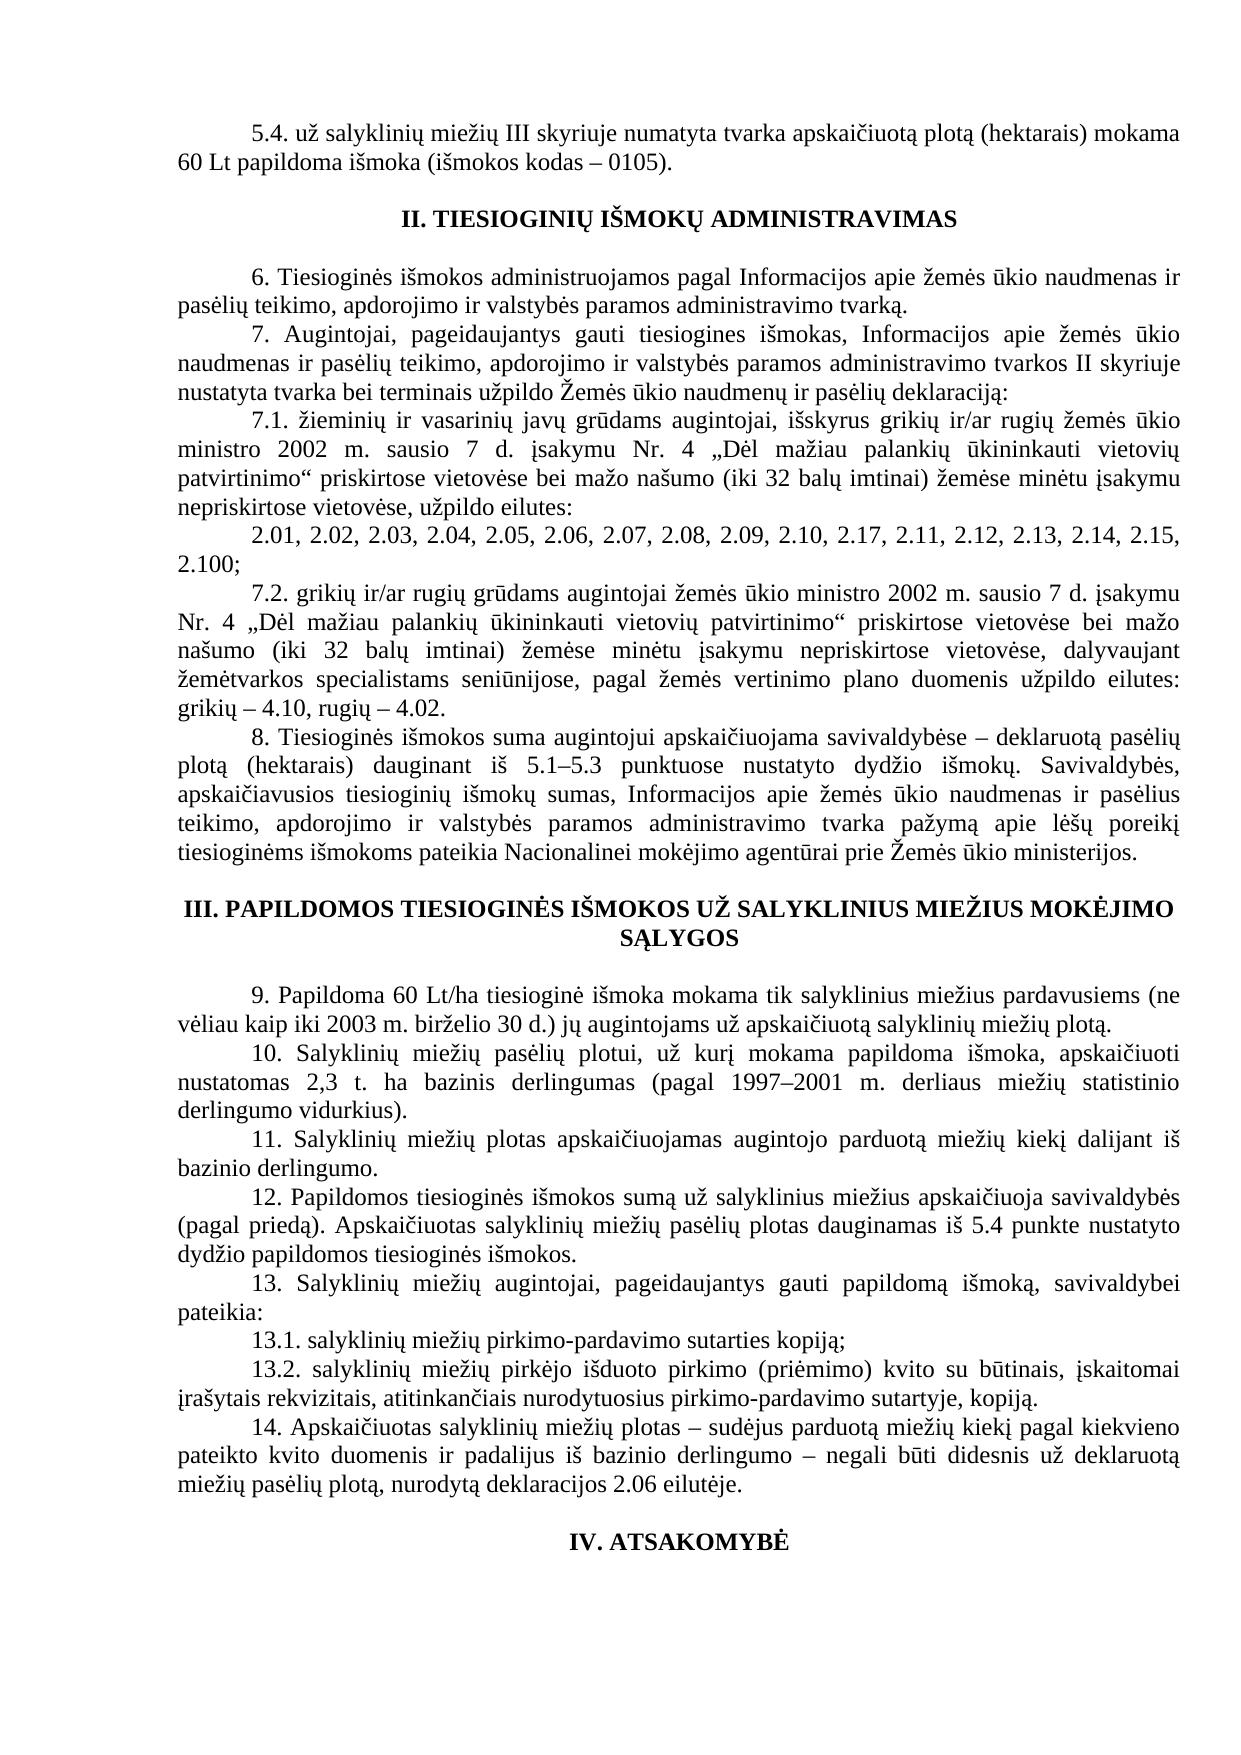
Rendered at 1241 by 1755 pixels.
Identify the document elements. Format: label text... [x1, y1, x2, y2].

text 14. Apskaičiuotas salyklinių miežių plotas – sudėjus parduotą miežių kiekį pagal kiekvieno pateikto kvito duomenis ir padalijus iš bazinio derlingumo – negali būti didesnis už deklaruotą miežių pasėlių plotą, nurodytą deklaracijos 2.06 eilutėje. [177, 1412, 1181, 1498]
text 5.4. už salyklinių miežių III skyriuje numatyta tvarka apskaičiuotą plotą (hektarais) mokama 60 Lt papildoma išmoka (išmokos kodas – 0105). [177, 118, 1181, 176]
text II. TIESIOGINIŲ IŠMOKŲ ADMINISTRAVIMAS [177, 204, 1181, 233]
text 10. Salyklinių miežių pasėlių plotui, už kurį mokama papildoma išmoka, apskaičiuoti nustatomas 2,3 t. ha bazinis derlingumas (pagal 1997–2001 m. derliaus miežių statistinio derlingumo vidurkius). [177, 1038, 1181, 1124]
text IV. ATSAKOMYBĖ [177, 1527, 1181, 1556]
text 7.2. grikių ir/ar rugių grūdams augintojai žemės ūkio ministro 2002 m. sausio 7 d. įsakymu Nr. 4 „Dėl mažiau palankių ūkininkauti vietovių patvirtinimo“ priskirtose vietovėse bei mažo našumo (iki 32 balų imtinai) žemėse minėtu įsakymu nepriskirtose vietovėse, dalyvaujant žemėtvarkos specialistams seniūnijose, pagal žemės vertinimo plano duomenis užpildo eilutes: grikių – 4.10, rugių – 4.02. [177, 578, 1181, 722]
text 7. Augintojai, pageidaujantys gauti tiesiogines išmokas, Informacijos apie žemės ūkio naudmenas ir pasėlių teikimo, apdorojimo ir valstybės paramos administravimo tvarkos II skyriuje nustatyta tvarka bei terminais užpildo Žemės ūkio naudmenų ir pasėlių deklaraciją: [177, 319, 1181, 406]
text 2.01, 2.02, 2.03, 2.04, 2.05, 2.06, 2.07, 2.08, 2.09, 2.10, 2.17, 2.11, 2.12, 2.13, 2.14, 2.15, 2.100; [177, 521, 1181, 578]
text III. PAPILDOMOS TIESIOGINĖS IŠMOKOS UŽ SALYKLINIUS MIEŽIUS MOKĖJIMO SĄLYGOS [177, 894, 1181, 952]
text 8. Tiesioginės išmokos suma augintojui apskaičiuojama savivaldybėse – deklaruotą pasėlių plotą (hektarais) dauginant iš 5.1–5.3 punktuose nustatyto dydžio išmokų. Savivaldybės, apskaičiavusios tiesioginių išmokų sumas, Informacijos apie žemės ūkio naudmenas ir pasėlius teikimo, apdorojimo ir valstybės paramos administravimo tvarka pažymą apie lėšų poreikį tiesioginėms išmokoms pateikia Nacionalinei mokėjimo agentūrai prie Žemės ūkio ministerijos. [177, 722, 1181, 866]
text 13.1. salyklinių miežių pirkimo-pardavimo sutarties kopiją; [177, 1326, 1181, 1354]
text 13. Salyklinių miežių augintojai, pageidaujantys gauti papildomą išmoką, savivaldybei pateikia: [177, 1268, 1181, 1326]
text 13.2. salyklinių miežių pirkėjo išduoto pirkimo (priėmimo) kvito su būtinais, įskaitomai įrašytais rekvizitais, atitinkančiais nurodytuosius pirkimo-pardavimo sutartyje, kopiją. [177, 1354, 1181, 1412]
text 12. Papildomos tiesioginės išmokos sumą už salyklinius miežius apskaičiuoja savivaldybės (pagal priedą). Apskaičiuotas salyklinių miežių pasėlių plotas dauginamas iš 5.4 punkte nustatyto dydžio papildomos tiesioginės išmokos. [177, 1182, 1181, 1268]
text 6. Tiesioginės išmokos administruojamos pagal Informacijos apie žemės ūkio naudmenas ir pasėlių teikimo, apdorojimo ir valstybės paramos administravimo tvarką. [177, 262, 1181, 319]
text 7.1. žieminių ir vasarinių javų grūdams augintojai, išskyrus grikių ir/ar rugių žemės ūkio ministro 2002 m. sausio 7 d. įsakymu Nr. 4 „Dėl mažiau palankių ūkininkauti vietovių patvirtinimo“ priskirtose vietovėse bei mažo našumo (iki 32 balų imtinai) žemėse minėtu įsakymu nepriskirtose vietovėse, užpildo eilutes: [177, 406, 1181, 521]
text 9. Papildoma 60 Lt/ha tiesioginė išmoka mokama tik salyklinius miežius pardavusiems (ne vėliau kaip iki 2003 m. birželio 30 d.) jų augintojams už apskaičiuotą salyklinių miežių plotą. [177, 981, 1181, 1038]
text 11. Salyklinių miežių plotas apskaičiuojamas augintojo parduotą miežių kiekį dalijant iš bazinio derlingumo. [177, 1124, 1181, 1182]
